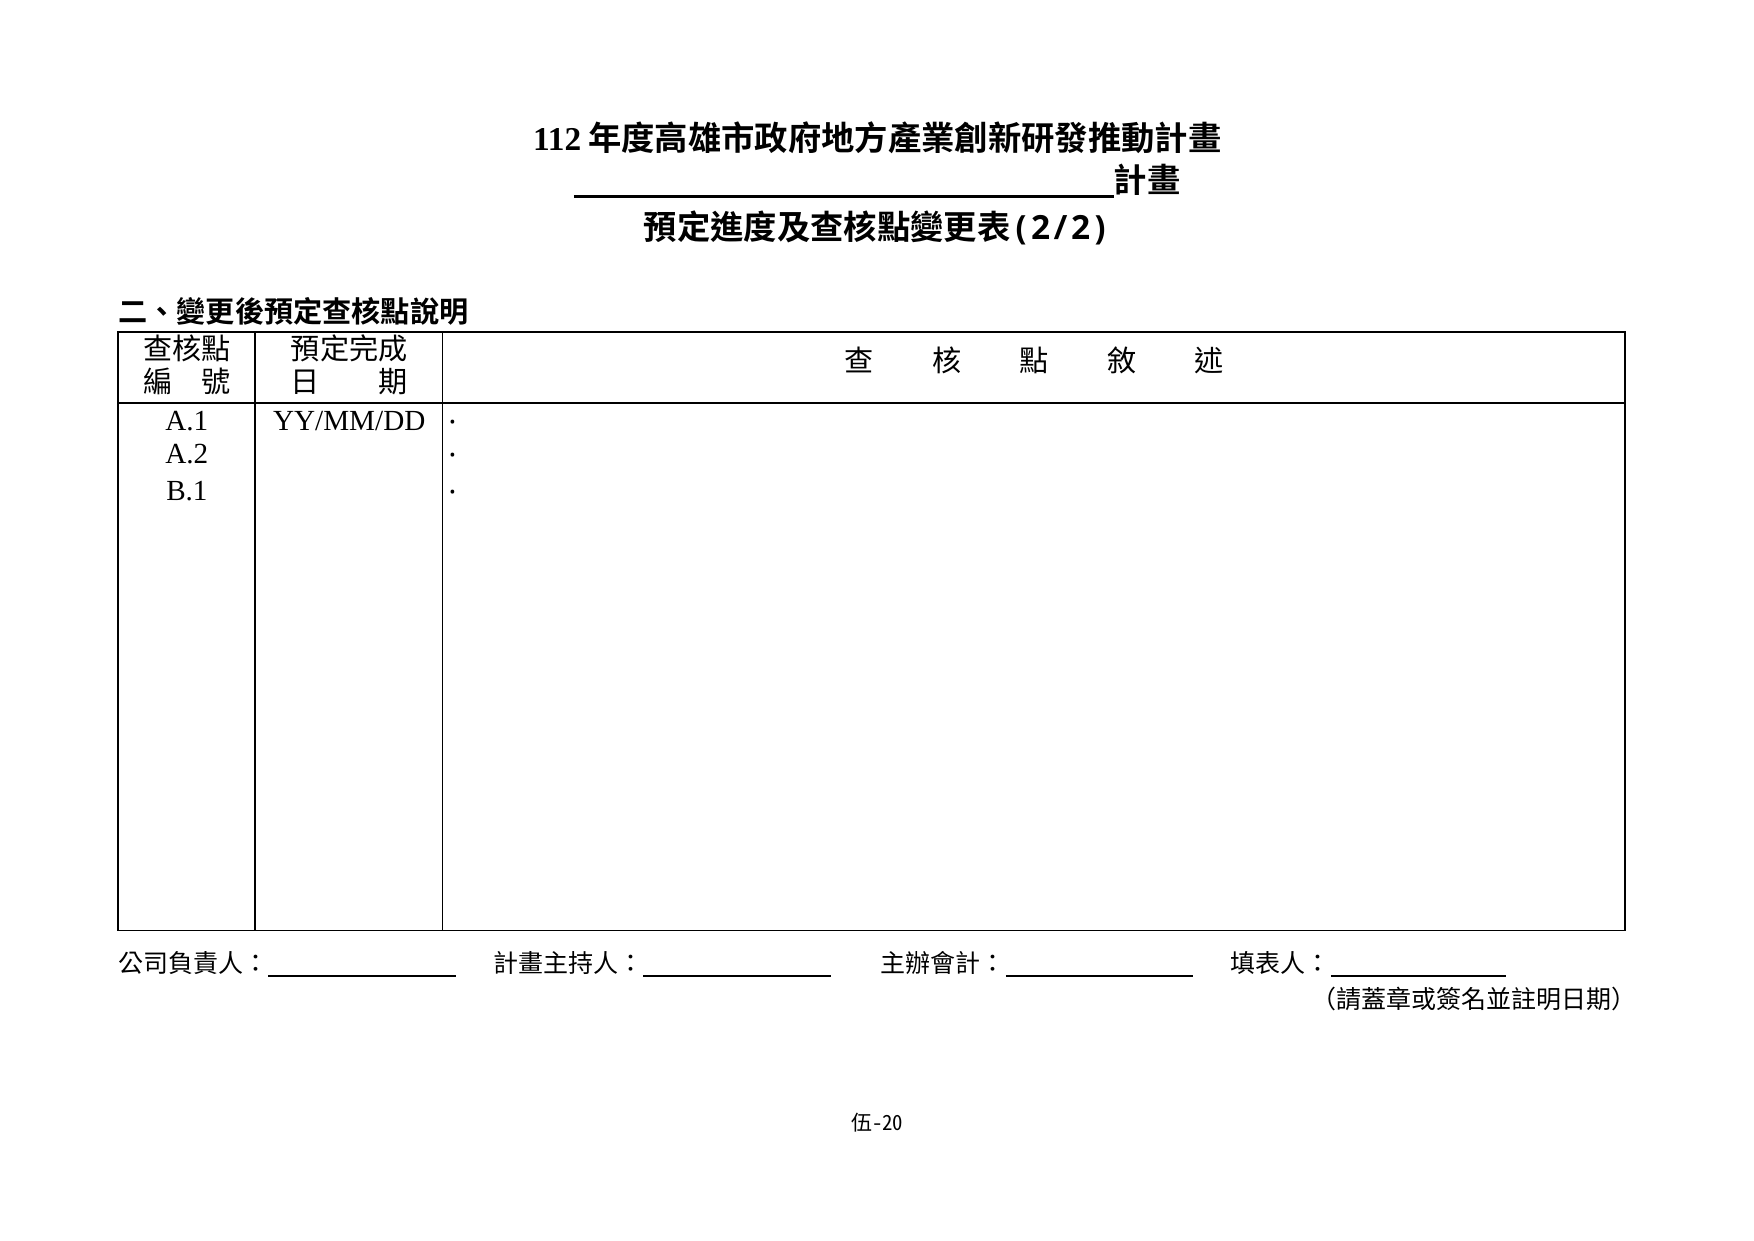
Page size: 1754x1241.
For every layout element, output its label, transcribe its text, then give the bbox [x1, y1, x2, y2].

table_cell [443, 508, 1624, 543]
table_cell [256, 543, 442, 579]
table_cell [443, 579, 1624, 929]
table_cell [119, 579, 254, 929]
table_cell ‧ [443, 437, 1624, 473]
table_cell ‧ [443, 404, 1624, 437]
table_header 查 核 點 敘 述 [443, 333, 1624, 402]
table_cell B.1 [119, 473, 254, 508]
table_cell A.1 [119, 404, 254, 437]
table_header 查核點 編 號 [119, 333, 254, 402]
table_cell [119, 508, 254, 543]
table_cell [256, 473, 442, 508]
text 二、變更後預定查核點說明 [118, 289, 1636, 331]
text 112年度高雄市政府地方產業創新研發推動計畫 計畫 [118, 117, 1636, 201]
table_header 預定完成 日 期 [256, 333, 442, 402]
table_cell YY/MM/DD [256, 404, 442, 437]
table_cell A.2 [119, 437, 254, 473]
table_cell [443, 543, 1624, 579]
table_cell ‧ [443, 473, 1624, 508]
text 預定進度及查核點變更表(2/2) [118, 201, 1636, 249]
table_cell [256, 579, 442, 929]
table_cell [119, 543, 254, 579]
text （請蓋章或簽名並註明日期） [118, 980, 1636, 1016]
text 公司負責人： 計畫主持人： 主辦會計： 填表人： [118, 944, 1636, 980]
table_cell [256, 437, 442, 473]
table_cell [256, 508, 442, 543]
